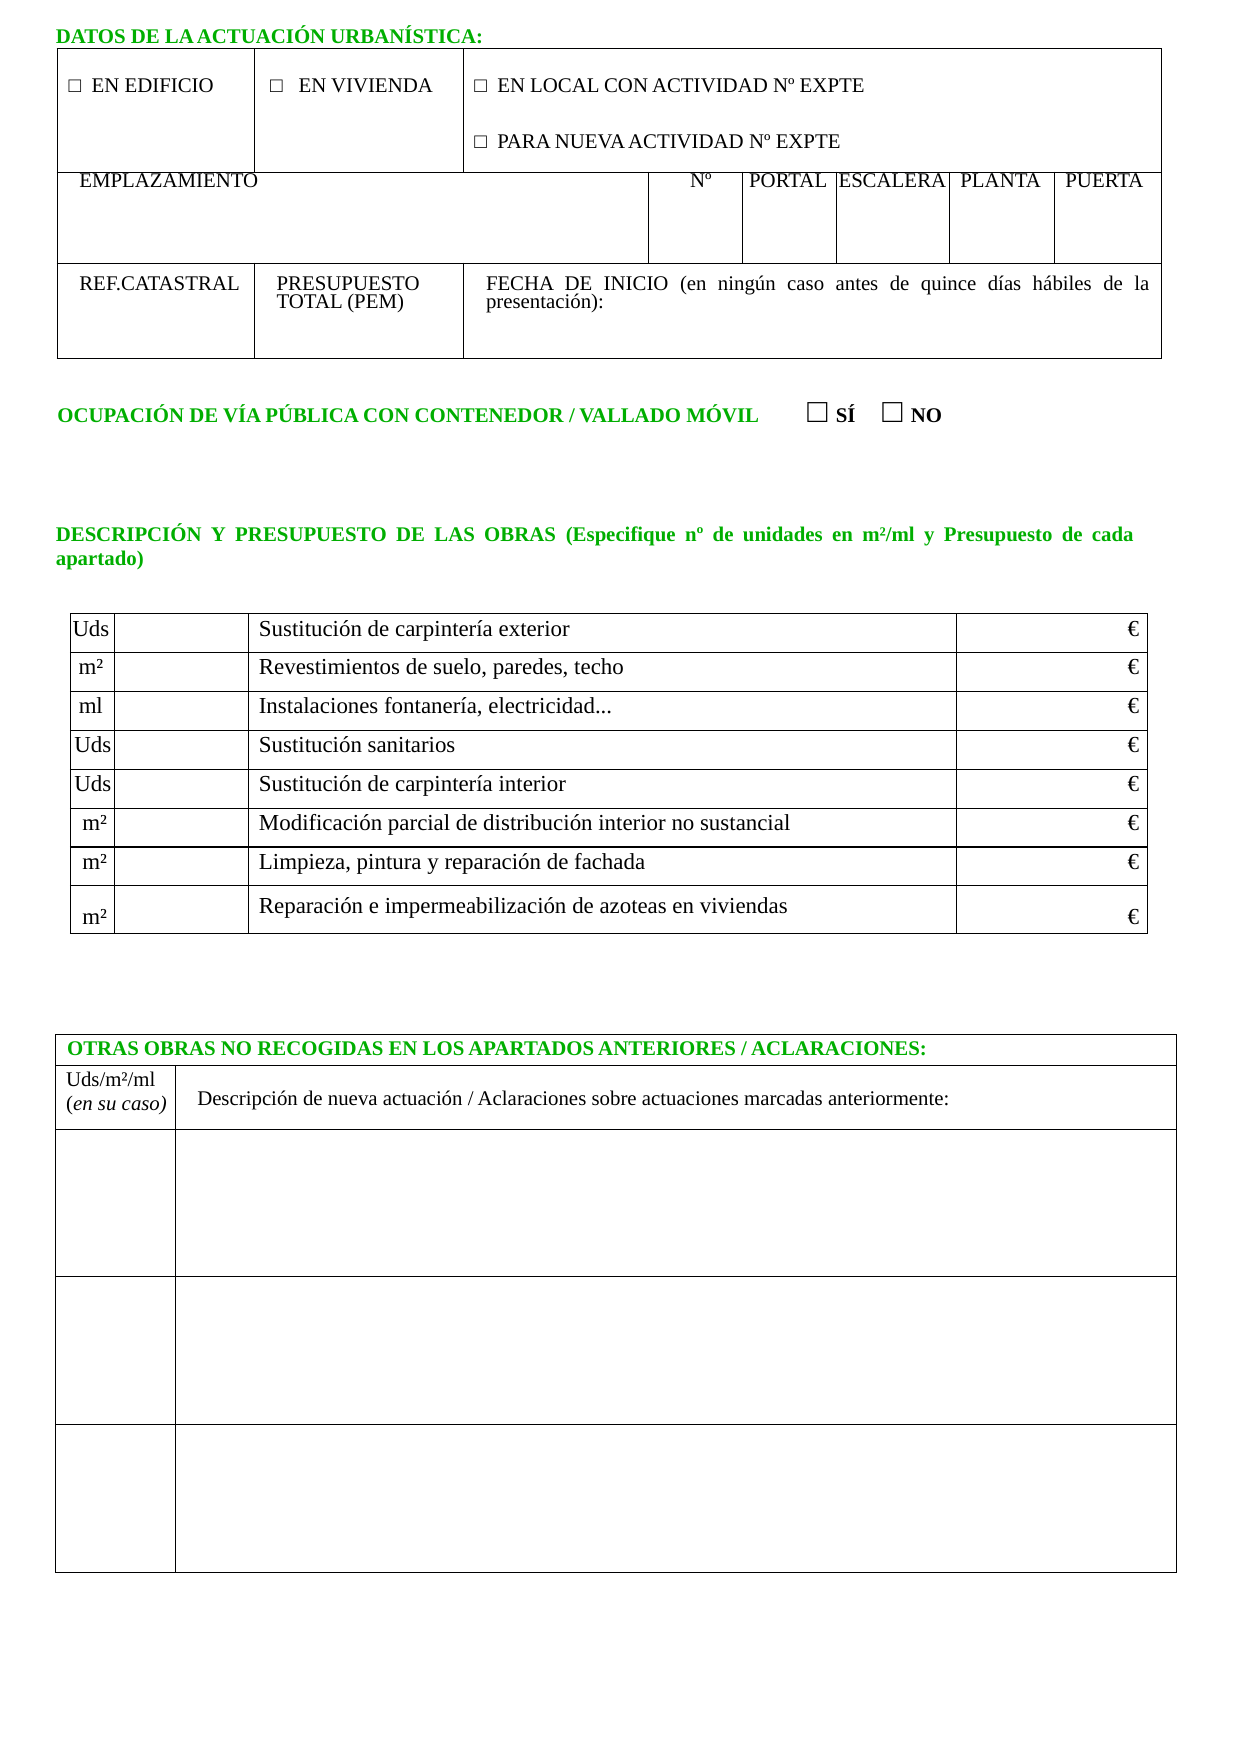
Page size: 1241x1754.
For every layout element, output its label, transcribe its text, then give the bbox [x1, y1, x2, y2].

table_cell m² [71, 886, 114, 933]
table_cell EMPLAZAMIENTO [58, 173, 648, 263]
text DESCRIPCIÓN Y PRESUPUESTO DE LAS OBRAS (Especifique nº de unidades en m²/ml y Presupuesto de cada apartado) [56, 522, 1134, 570]
table_cell Sustitución de carpintería interior [249, 770, 956, 807]
table_cell PRESUPUESTO TOTAL (PEM) [255, 264, 463, 358]
table_header Sustitución de carpintería exterior [249, 614, 956, 652]
table_header [1177, 1034, 1181, 1065]
table_cell [1177, 1276, 1181, 1424]
table_cell Modificación parcial de distribución interior no sustancial [249, 809, 956, 846]
table_cell PLANTA [950, 173, 1054, 263]
table_cell [1177, 1129, 1181, 1276]
table_cell Uds [71, 731, 114, 769]
table_cell OCUPACIÓN DE VÍA PÚBLICA CON CONTENEDOR / VALLADO MÓVIL □ SÍ □ NO [57, 359, 1161, 431]
table_cell Descripción de nueva actuación / Aclaraciones sobre actuaciones marcadas anteriormente: [176, 1066, 1176, 1128]
table_cell [176, 1425, 1176, 1572]
table_cell PUERTA [1055, 173, 1161, 263]
table_header [115, 614, 248, 652]
table_cell [115, 886, 248, 933]
table_cell [176, 1277, 1176, 1424]
table_header € [957, 614, 1147, 652]
table_cell m² [71, 809, 114, 846]
table_cell ml [71, 692, 114, 730]
table_cell [115, 770, 248, 807]
table_cell [56, 1277, 175, 1424]
table_cell € [957, 692, 1147, 730]
table_header □ EN VIVIENDA [255, 49, 463, 172]
table_cell € [957, 770, 1147, 807]
table_cell [1177, 1424, 1181, 1572]
table_cell € [957, 653, 1147, 691]
table_header Uds [71, 614, 114, 652]
table_cell [56, 1130, 175, 1276]
table_cell m² [71, 848, 114, 885]
table_cell [1177, 1065, 1181, 1128]
table_cell Limpieza, pintura y reparación de fachada [249, 848, 956, 885]
table_cell [115, 731, 248, 769]
table_cell FECHA DE INICIO (en ningún caso antes de quince días hábiles de la presentación): [464, 264, 1161, 358]
table_header □ EN EDIFICIO [58, 49, 254, 172]
table_cell Reparación e impermeabilización de azoteas en viviendas [249, 886, 956, 933]
table_header □ EN LOCAL CON ACTIVIDAD Nº EXPTE □ PARA NUEVA ACTIVIDAD Nº EXPTE [464, 49, 1161, 172]
table_cell Uds [71, 770, 114, 807]
table_cell [115, 653, 248, 691]
table_cell REF.CATASTRAL [58, 264, 254, 358]
table_cell [56, 1425, 175, 1572]
table_cell PORTAL [743, 173, 836, 263]
table_cell Uds/m²/ml (en su caso) [56, 1066, 175, 1128]
table_cell m² [71, 653, 114, 691]
table_cell [115, 809, 248, 846]
table_header OTRAS OBRAS NO RECOGIDAS EN LOS APARTADOS ANTERIORES / ACLARACIONES: [56, 1035, 1176, 1065]
table_cell Revestimientos de suelo, paredes, techo [249, 653, 956, 691]
text DATOS DE LA ACTUACIÓN URBANÍSTICA: [56, 24, 1134, 48]
table_cell [176, 1130, 1176, 1276]
table_cell € [957, 809, 1147, 846]
table_cell € [957, 848, 1147, 885]
table_cell € [957, 886, 1147, 933]
table_cell [115, 848, 248, 885]
table_cell Instalaciones fontanería, electricidad... [249, 692, 956, 730]
table_cell Sustitución sanitarios [249, 731, 956, 769]
table_cell [115, 692, 248, 730]
table_cell € [957, 731, 1147, 769]
table_cell ESCALERA [837, 173, 949, 263]
table_cell Nº [649, 173, 742, 263]
